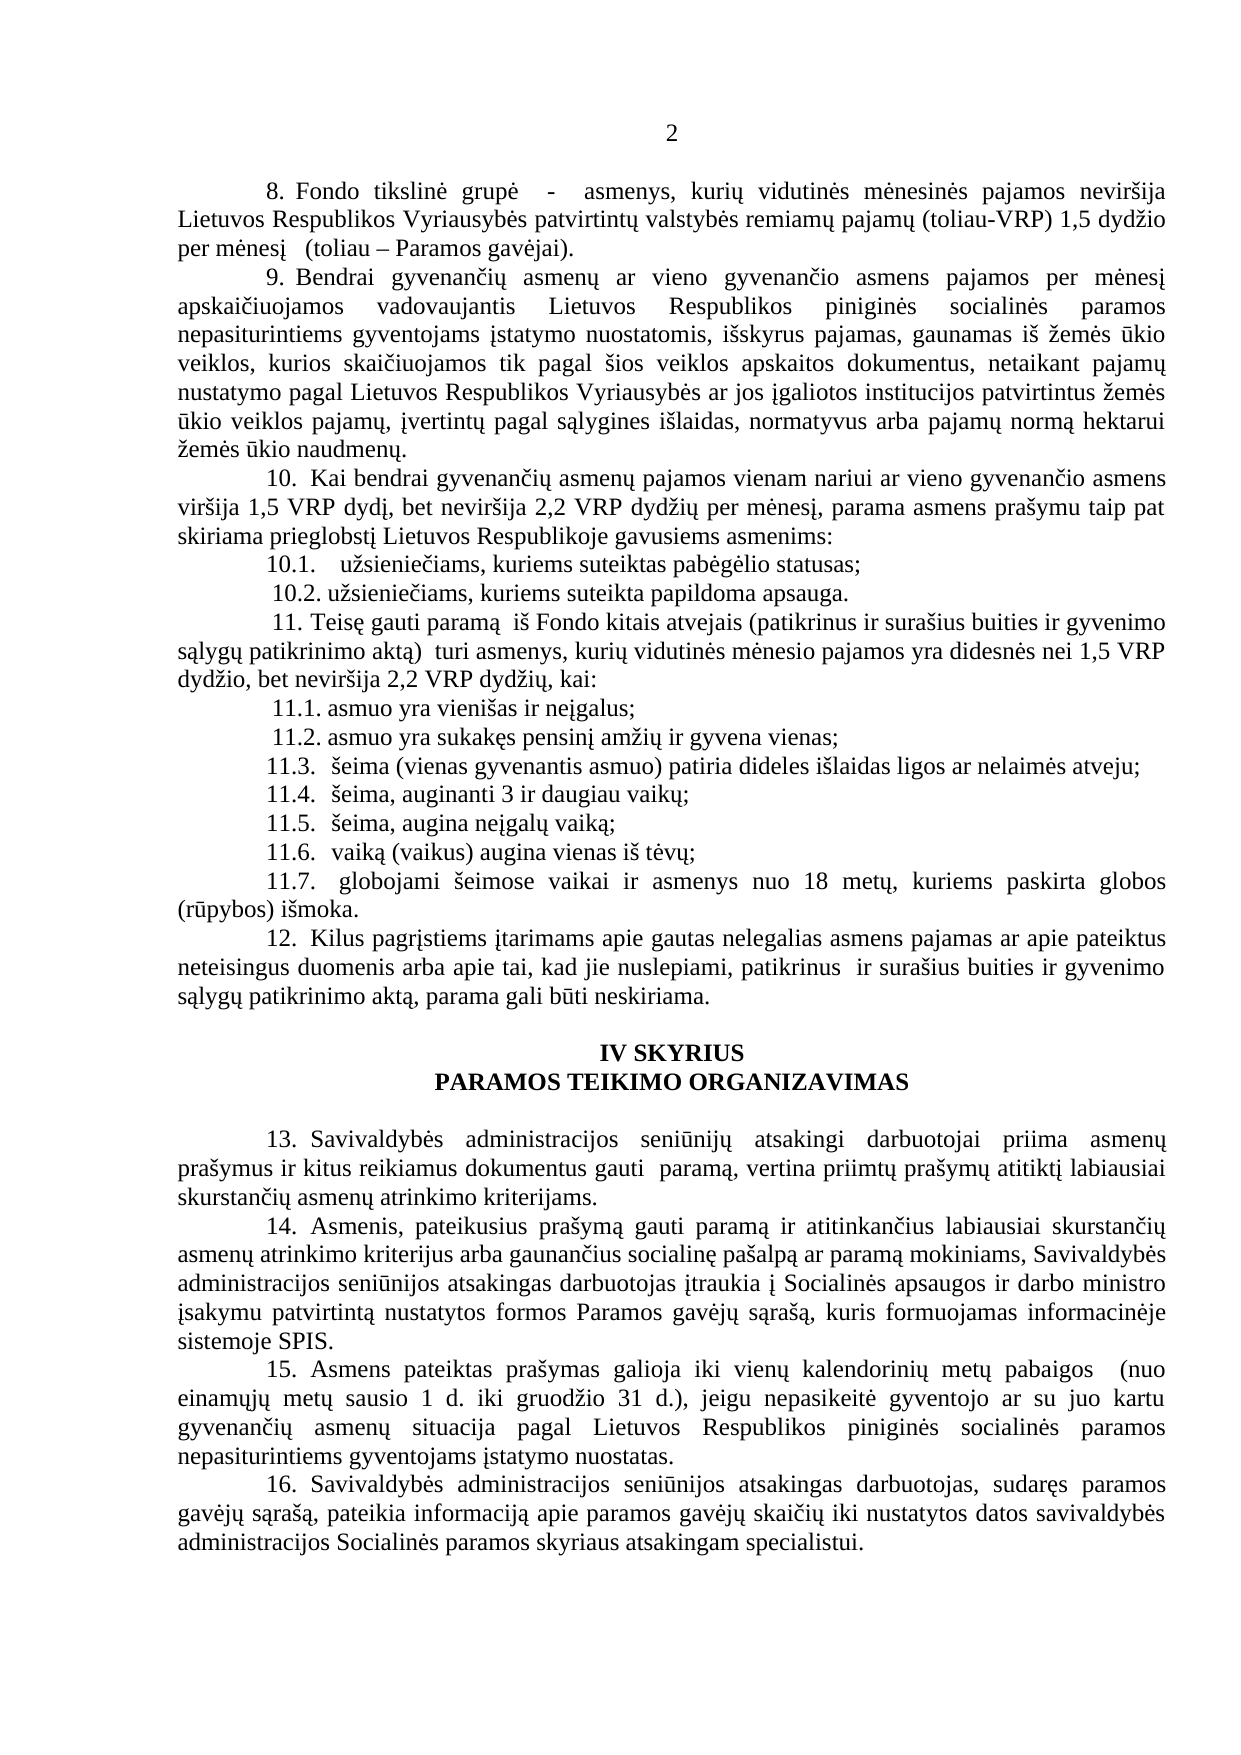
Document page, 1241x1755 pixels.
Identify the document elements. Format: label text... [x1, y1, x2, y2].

text 11.2. asmuo yra sukakęs pensinį amžių ir gyvena vienas; [177, 722, 1167, 751]
text 11.3. šeima (vienas gyvenantis asmuo) patiria dideles išlaidas ligos ar nelaimės atveju; [177, 751, 1167, 779]
text 11.4. šeima, auginanti 3 ir daugiau vaikų; [177, 779, 1167, 808]
text 12. Kilus pagrįstiems įtarimams apie gautas nelegalias asmens pajamas ar apie pateiktus neteisingus duomenis arba apie tai, kad jie nuslepiami, patikrinus ir surašius buities ir gyvenimo sąlygų patikrinimo aktą, parama gali būti neskiriama. [177, 923, 1167, 1009]
text 13. Savivaldybės administracijos seniūnijų atsakingi darbuotojai priima asmenų prašymus ir kitus reikiamus dokumentus gauti paramą, vertina priimtų prašymų atitiktį labiausiai skurstančių asmenų atrinkimo kriterijams. [177, 1124, 1167, 1211]
text IV SKYRIUS [177, 1038, 1167, 1067]
text 10.1. užsieniečiams, kuriems suteiktas pabėgėlio statusas; [177, 549, 1167, 578]
text 8. Fondo tikslinė grupė - asmenys, kurių vidutinės mėnesinės pajamos neviršija Lietuvos Respublikos Vyriausybės patvirtintų valstybės remiamų pajamų (toliau-VRP) 1,5 dydžio per mėnesį (toliau – Paramos gavėjai). [177, 176, 1167, 262]
text 11. Teisę gauti paramą iš Fondo kitais atvejais (patikrinus ir surašius buities ir gyvenimo sąlygų patikrinimo aktą) turi asmenys, kurių vidutinės mėnesio pajamos yra didesnės nei 1,5 VRP dydžio, bet neviršija 2,2 VRP dydžių, kai: [177, 607, 1167, 693]
text 11.1. asmuo yra vienišas ir neįgalus; [177, 693, 1167, 722]
text 9. Bendrai gyvenančių asmenų ar vieno gyvenančio asmens pajamos per mėnesį apskaičiuojamos vadovaujantis Lietuvos Respublikos piniginės socialinės paramos nepasiturintiems gyventojams įstatymo nuostatomis, išskyrus pajamas, gaunamas iš žemės ūkio veiklos, kurios skaičiuojamos tik pagal šios veiklos apskaitos dokumentus, netaikant pajamų nustatymo pagal Lietuvos Respublikos Vyriausybės ar jos įgaliotos institucijos patvirtintus žemės ūkio veiklos pajamų, įvertintų pagal sąlygines išlaidas, normatyvus arba pajamų normą hektarui žemės ūkio naudmenų. [177, 262, 1167, 463]
text 11.5. šeima, augina neįgalų vaiką; [177, 808, 1167, 837]
text 11.7. globojami šeimose vaikai ir asmenys nuo 18 metų, kuriems paskirta globos (rūpybos) išmoka. [177, 866, 1167, 923]
text 16. Savivaldybės administracijos seniūnijos atsakingas darbuotojas, sudaręs paramos gavėjų sąrašą, pateikia informaciją apie paramos gavėjų skaičių iki nustatytos datos savivaldybės administracijos Socialinės paramos skyriaus atsakingam specialistui. [177, 1469, 1167, 1556]
text 11.6. vaiką (vaikus) augina vienas iš tėvų; [177, 837, 1167, 866]
text PARAMOS TEIKIMO ORGANIZAVIMAS [177, 1067, 1167, 1096]
text 15. Asmens pateiktas prašymas galioja iki vienų kalendorinių metų pabaigos (nuo einamųjų metų sausio 1 d. iki gruodžio 31 d.), jeigu nepasikeitė gyventojo ar su juo kartu gyvenančių asmenų situacija pagal Lietuvos Respublikos piniginės socialinės paramos nepasiturintiems gyventojams įstatymo nuostatas. [177, 1354, 1167, 1469]
text 14. Asmenis, pateikusius prašymą gauti paramą ir atitinkančius labiausiai skurstančių asmenų atrinkimo kriterijus arba gaunančius socialinę pašalpą ar paramą mokiniams, Savivaldybės administracijos seniūnijos atsakingas darbuotojas įtraukia į Socialinės apsaugos ir darbo ministro įsakymu patvirtintą nustatytos formos Paramos gavėjų sąrašą, kuris formuojamas informacinėje sistemoje SPIS. [177, 1211, 1167, 1354]
text 10. Kai bendrai gyvenančių asmenų pajamos vienam nariui ar vieno gyvenančio asmens viršija 1,5 VRP dydį, bet neviršija 2,2 VRP dydžių per mėnesį, parama asmens prašymu taip pat skiriama prieglobstį Lietuvos Respublikoje gavusiems asmenims: [177, 463, 1167, 549]
text 10.2. užsieniečiams, kuriems suteikta papildoma apsauga. [177, 578, 1167, 607]
